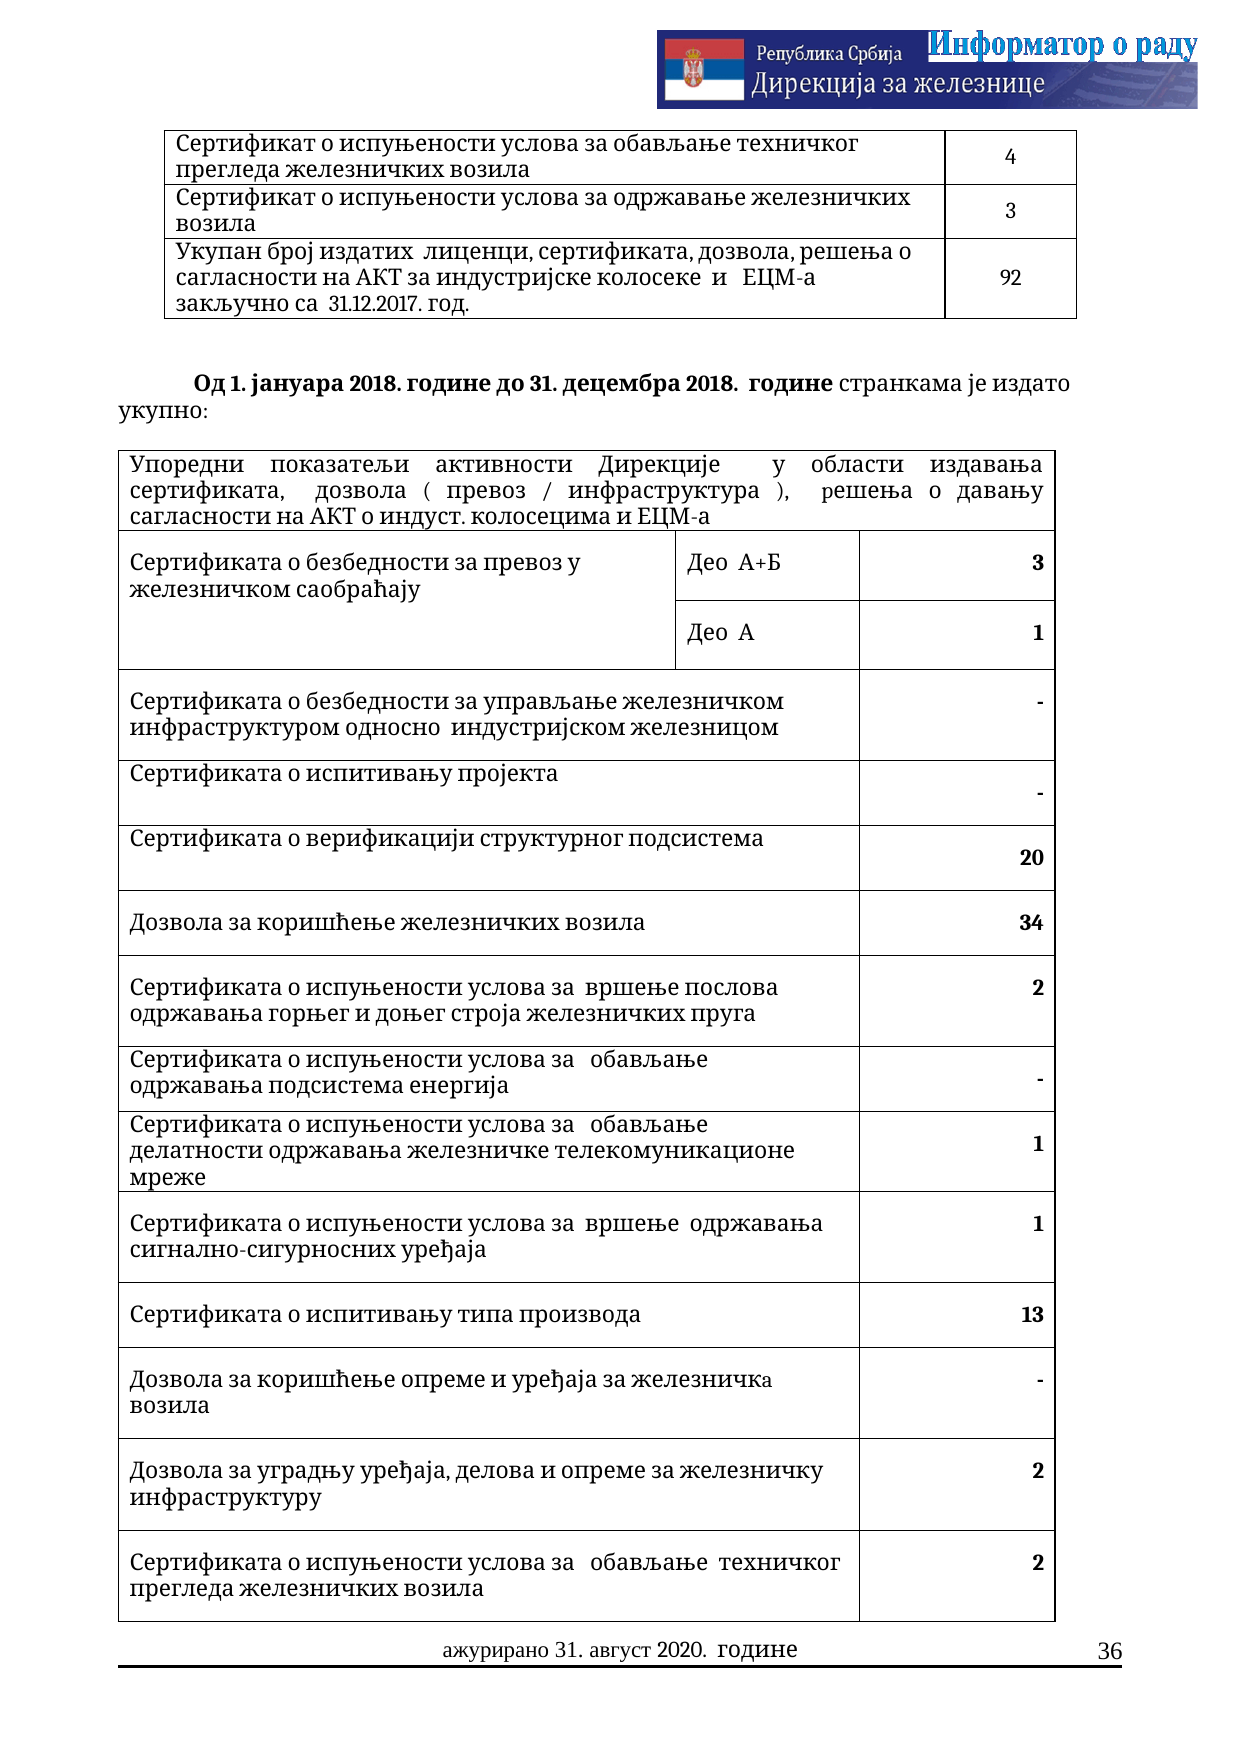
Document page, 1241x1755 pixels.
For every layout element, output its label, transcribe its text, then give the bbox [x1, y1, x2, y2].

table_cell 4 [946, 131, 1076, 184]
table_cell 1 [860, 1192, 1054, 1282]
table_cell - [860, 1348, 1054, 1438]
table_cell Део А+Б [676, 531, 859, 599]
table_cell 3 [946, 185, 1076, 237]
table_cell Сертификата о верификацији структурног подсистема [119, 826, 859, 890]
table_cell - [860, 1047, 1054, 1111]
table_cell Сертификата о испуњености услова за обављање одржавања подсистема енергија [119, 1047, 859, 1111]
table_cell - [860, 670, 1054, 760]
table_cell Део А [676, 601, 859, 669]
table_cell Сертификата о испуњености услова за вршење послова одржавања горњег и доњег строја железничких пруга [119, 956, 859, 1046]
table_cell Сертификата о испуњености услова за вршење одржавања сигнално-сигурносних уређаја [119, 1192, 859, 1282]
table_cell Сертификата о испитивању типа производа [119, 1283, 859, 1347]
table_cell 1 [860, 1112, 1054, 1191]
table_cell 92 [946, 239, 1076, 317]
table_cell Сертификата о безбедности за управљање железничком инфраструктуром односно индустријском железницом [119, 670, 859, 760]
table_cell Дозвола за коришћење опреме и уређаја за железничкa возила [119, 1348, 859, 1438]
table_cell 2 [860, 1439, 1054, 1529]
table_cell Сертификата о безбедности за превоз у железничком саобраћају [119, 531, 675, 669]
table_cell 34 [860, 891, 1054, 955]
table_cell Сертификата о испитивању пројекта [119, 761, 859, 825]
table_cell 1 [860, 601, 1054, 669]
table_cell Дозвола за уградњу уређаја, делова и опреме за железничку инфраструктуру [119, 1439, 859, 1529]
table_cell 2 [860, 956, 1054, 1046]
table_cell Сертификата о испуњености услова за обављање техничког прегледа железничких возила [119, 1531, 859, 1621]
table_cell 2 [860, 1531, 1054, 1621]
table_cell Дозвола за коришћење железничких возила [119, 891, 859, 955]
table_cell 13 [860, 1283, 1054, 1347]
table_cell 3 [860, 531, 1054, 599]
table_cell 20 [860, 826, 1054, 890]
table_cell - [860, 761, 1054, 825]
text Од 1. јануара 2018. године до 31. децембра 2018. године странкама је издато укупно: [118, 371, 1122, 424]
